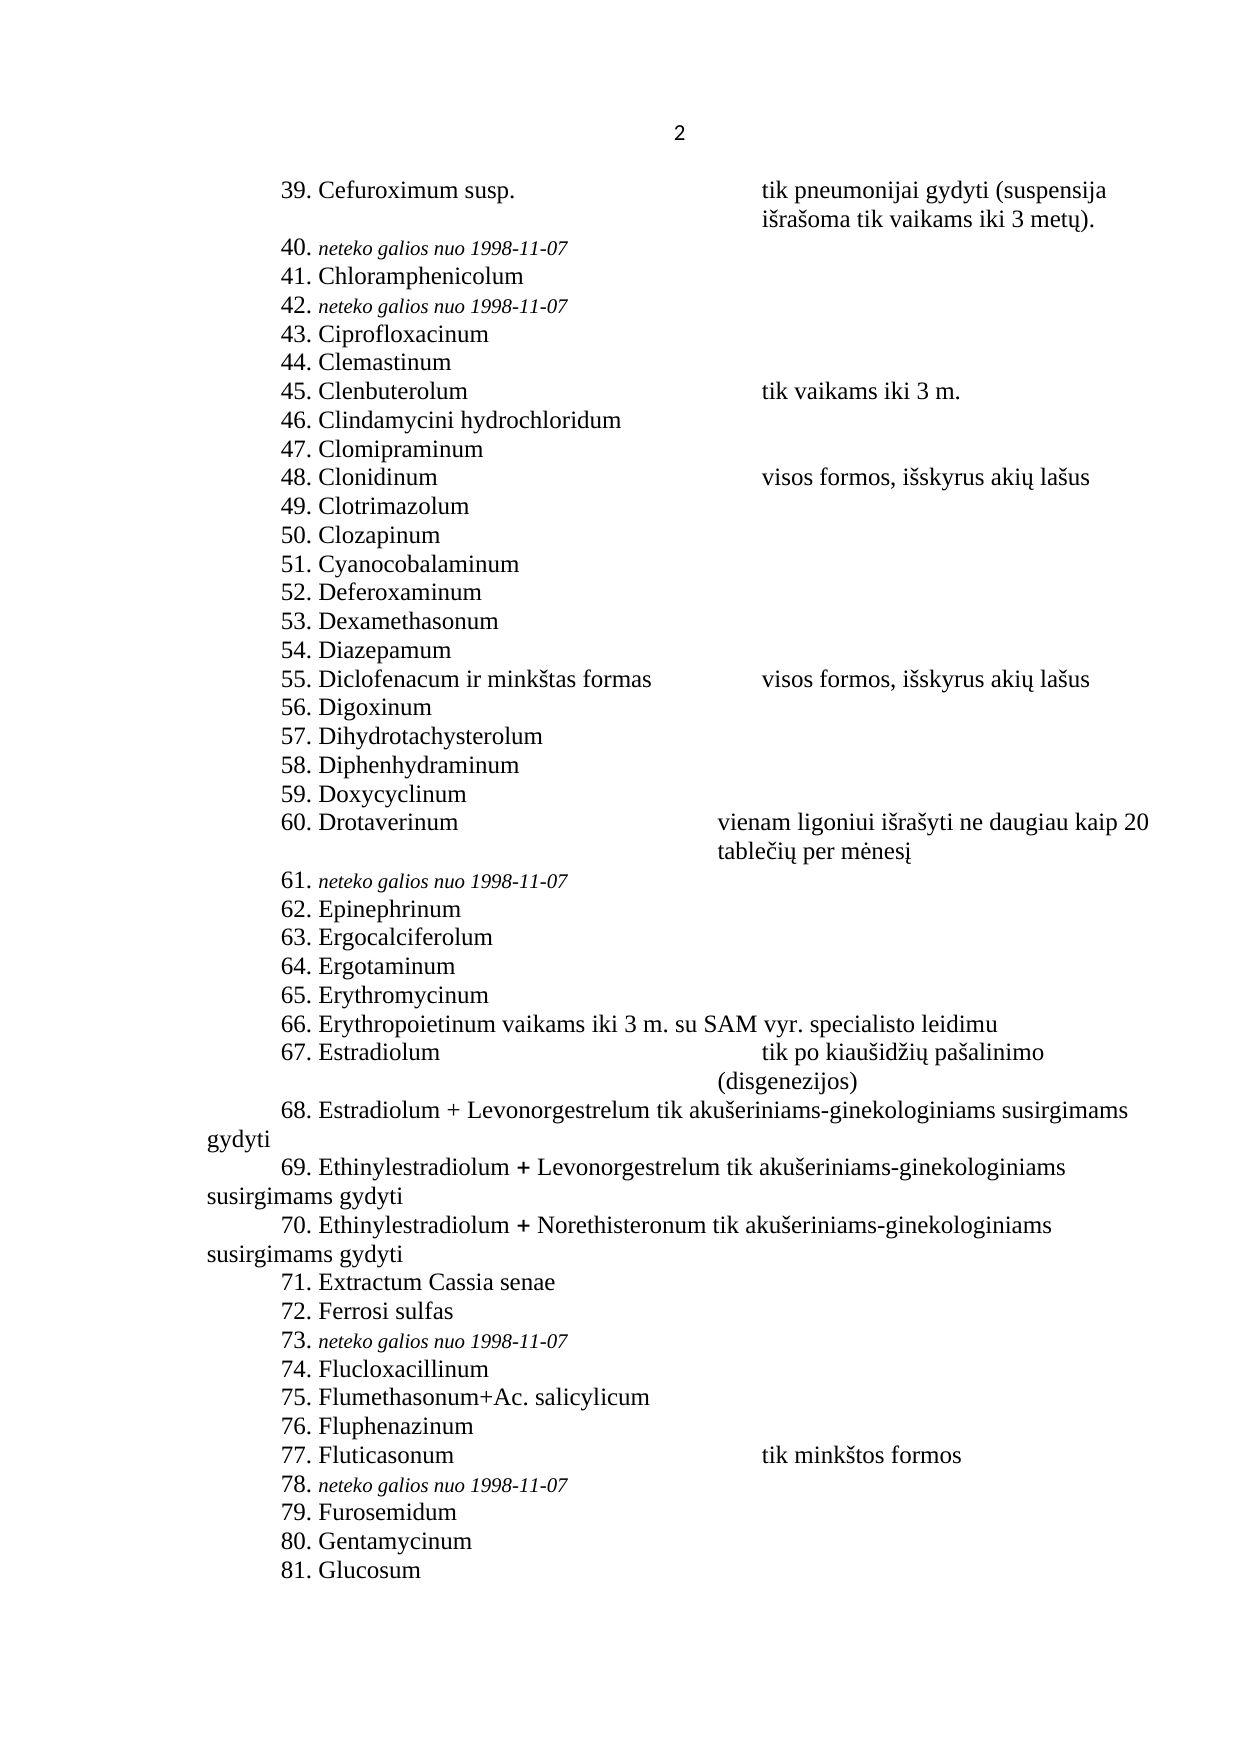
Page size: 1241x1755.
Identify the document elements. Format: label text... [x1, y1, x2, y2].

text 42. neteko galios nuo 1998-11-07 [207, 290, 1181, 319]
text 54. Diazepamum [207, 635, 1181, 664]
text 69. Ethinylestradiolum  Levonorgestrelum tik akušeriniams-ginekologiniams susirgimams gydyti [207, 1152, 1181, 1210]
text 68. Estradiolum + Levonorgestrelum tik akušeriniams-ginekologiniams susirgimams gydyti [207, 1095, 1181, 1152]
text 78. neteko galios nuo 1998-11-07 [207, 1469, 1181, 1497]
text 46. Clindamycini hydrochloridum [207, 405, 1181, 434]
text 64. Ergotaminum [207, 951, 1181, 980]
text 47. Clomipraminum [207, 434, 1181, 462]
text 41. Chloramphenicolum [207, 261, 1181, 290]
text 80. Gentamycinum [207, 1526, 1181, 1555]
text 51. Cyanocobalaminum [207, 549, 1181, 577]
text 76. Fluphenazinum [207, 1411, 1181, 1440]
text 73. neteko galios nuo 1998-11-07 [207, 1325, 1181, 1354]
text 79. Furosemidum [207, 1497, 1181, 1526]
text 50. Clozapinum [207, 520, 1181, 549]
text 59. Doxycyclinum [207, 779, 1181, 807]
text 60. Drotaverinum vienam ligoniui išrašyti ne daugiau kaip 20 tablečių per mėnesį [281, 807, 1181, 865]
text 62. Epinephrinum [207, 894, 1181, 922]
text 53. Dexamethasonum [207, 606, 1181, 635]
text 71. Extractum Cassia senae [207, 1267, 1181, 1296]
text 44. Clemastinum [207, 347, 1181, 376]
text 66. Erythropoietinum vaikams iki 3 m. su SAM vyr. specialisto leidimu [281, 1009, 1181, 1037]
text 45. Clenbuterolum tik vaikams iki 3 m. [207, 376, 1181, 405]
text 48. Clonidinum visos formos, išskyrus akių lašus [207, 462, 1181, 491]
text 55. Diclofenacum ir minkštas formas visos formos, išskyrus akių lašus [207, 664, 1181, 692]
text 77. Fluticasonum tik minkštos formos [207, 1440, 1181, 1469]
text 43. Ciprofloxacinum [207, 319, 1181, 347]
text 65. Erythromycinum [207, 980, 1181, 1009]
text 72. Ferrosi sulfas [207, 1296, 1181, 1325]
text 75. Flumethasonum+Ac. salicylicum [207, 1382, 1181, 1411]
text 67. Estradiolum tik po kiaušidžių pašalinimo (disgenezijos) [281, 1037, 1181, 1095]
text 81. Glucosum [207, 1555, 1181, 1584]
text 52. Deferoxaminum [207, 577, 1181, 606]
text 70. Ethinylestradiolum  Norethisteronum tik akušeriniams-ginekologiniams susirgimams gydyti [207, 1210, 1181, 1267]
text 39. Cefuroximum susp. tik pneumonijai gydyti (suspensija išrašoma tik vaikams iki 3 metų). [281, 175, 1181, 232]
text 61. neteko galios nuo 1998-11-07 [207, 865, 1181, 894]
text 63. Ergocalciferolum [207, 922, 1181, 951]
text 56. Digoxinum [207, 692, 1181, 721]
text 57. Dihydrotachysterolum [207, 721, 1181, 750]
text 74. Flucloxacillinum [207, 1354, 1181, 1382]
text 40. neteko galios nuo 1998-11-07 [207, 232, 1181, 261]
text 49. Clotrimazolum [207, 491, 1181, 520]
text 58. Diphenhydraminum [207, 750, 1181, 779]
